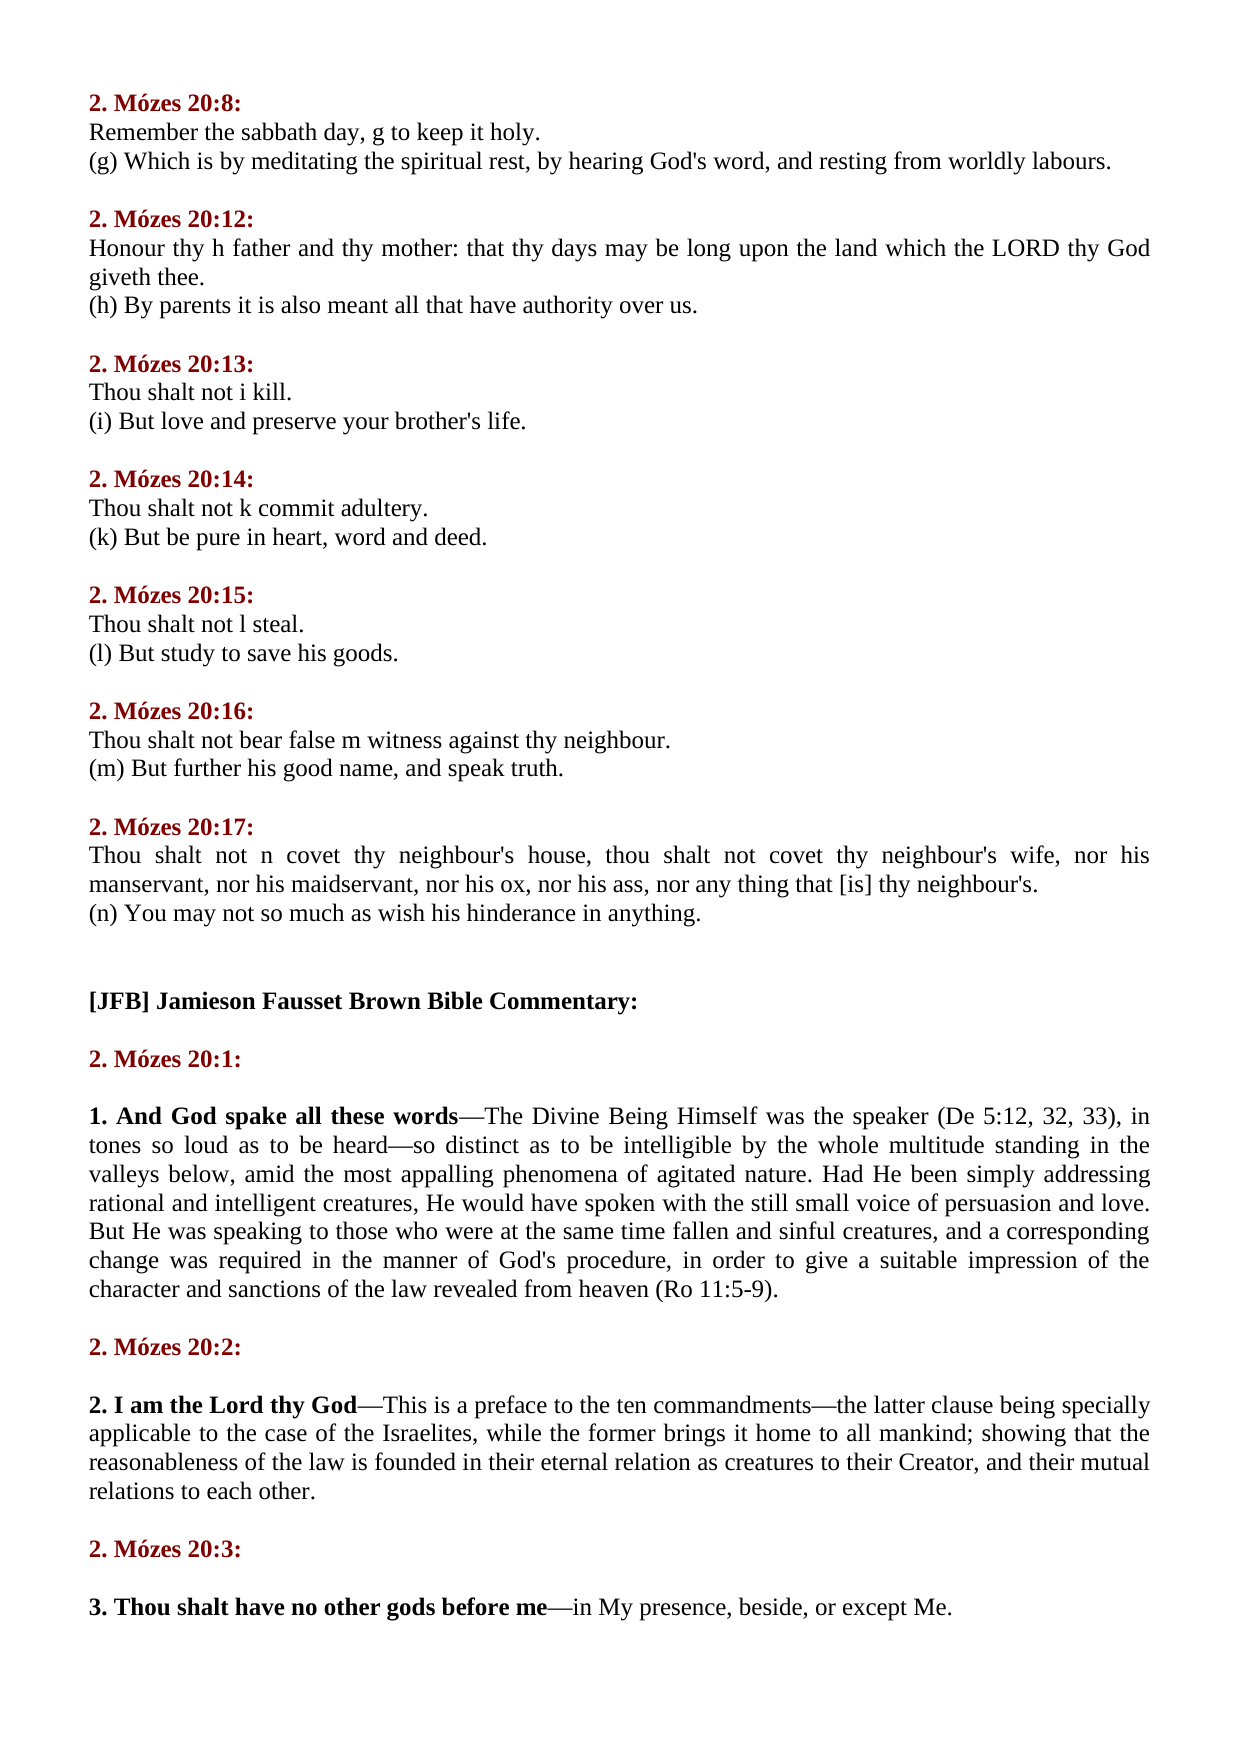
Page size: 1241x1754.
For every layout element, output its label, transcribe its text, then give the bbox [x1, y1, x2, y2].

text 1. And God spake all these words—The Divine Being Himself was the speaker (De 5:12, 32, 33), in tones so loud as to be heard—so distinct as to be intelligible by the whole multitude standing in the valleys below, amid the most appalling phenomena of agitated nature. Had He been simply addressing rational and intelligent creatures, He would have spoken with the still small voice of persuasion and love. But He was speaking to those who were at the same time fallen and sinful creatures, and a corresponding change was required in the manner of God's procedure, in order to give a suitable impression of the character and sanctions of the law revealed from heaven (Ro 11:5-9). [88, 1101, 1152, 1303]
text Thou shalt not i kill. (i) But love and preserve your brother's life. [88, 377, 1152, 435]
text 2. Mózes 20:13: [88, 349, 1152, 377]
text Thou shalt not n covet thy neighbour's house, thou shalt not covet thy neighbour's wife, nor his manservant, nor his maidservant, nor his ox, nor his ass, nor any thing that [is] thy neighbour's. (n) You may not so much as wish his hinderance in anything. [88, 840, 1152, 927]
text 2. Mózes 20:12: [88, 204, 1152, 233]
text 3. Thou shalt have no other gods before me—in My presence, beside, or except Me. [88, 1592, 1152, 1620]
text 2. Mózes 20:3: [88, 1534, 1152, 1563]
text Honour thy h father and thy mother: that thy days may be long upon the land which the LORD thy God giveth thee. (h) By parents it is also meant all that have authority over us. [88, 233, 1152, 319]
text Thou shalt not l steal. (l) But study to save his goods. [88, 609, 1152, 666]
text Thou shalt not k commit adultery. (k) But be pure in heart, word and deed. [88, 493, 1152, 551]
text 2. Mózes 20:17: [88, 812, 1152, 840]
text 2. Mózes 20:15: [88, 580, 1152, 609]
text Thou shalt not bear false m witness against thy neighbour. (m) But further his good name, and speak truth. [88, 725, 1152, 782]
text 2. Mózes 20:14: [88, 464, 1152, 493]
text 2. I am the Lord thy God—This is a preface to the ten commandments—the latter clause being specially applicable to the case of the Israelites, while the former brings it home to all mankind; showing that the reasonableness of the law is founded in their eternal relation as creatures to their Creator, and their mutual relations to each other. [88, 1390, 1152, 1505]
text 2. Mózes 20:16: [88, 696, 1152, 725]
text 2. Mózes 20:1: [88, 1044, 1152, 1073]
text [JFB] Jamieson Fausset Brown Bible Commentary: [88, 986, 1152, 1014]
text 2. Mózes 20:8: [88, 88, 1152, 117]
text Remember the sabbath day, g to keep it holy. (g) Which is by meditating the spiritual rest, by hearing God's word, and resting from worldly labours. [88, 117, 1152, 175]
text 2. Mózes 20:2: [88, 1332, 1152, 1361]
